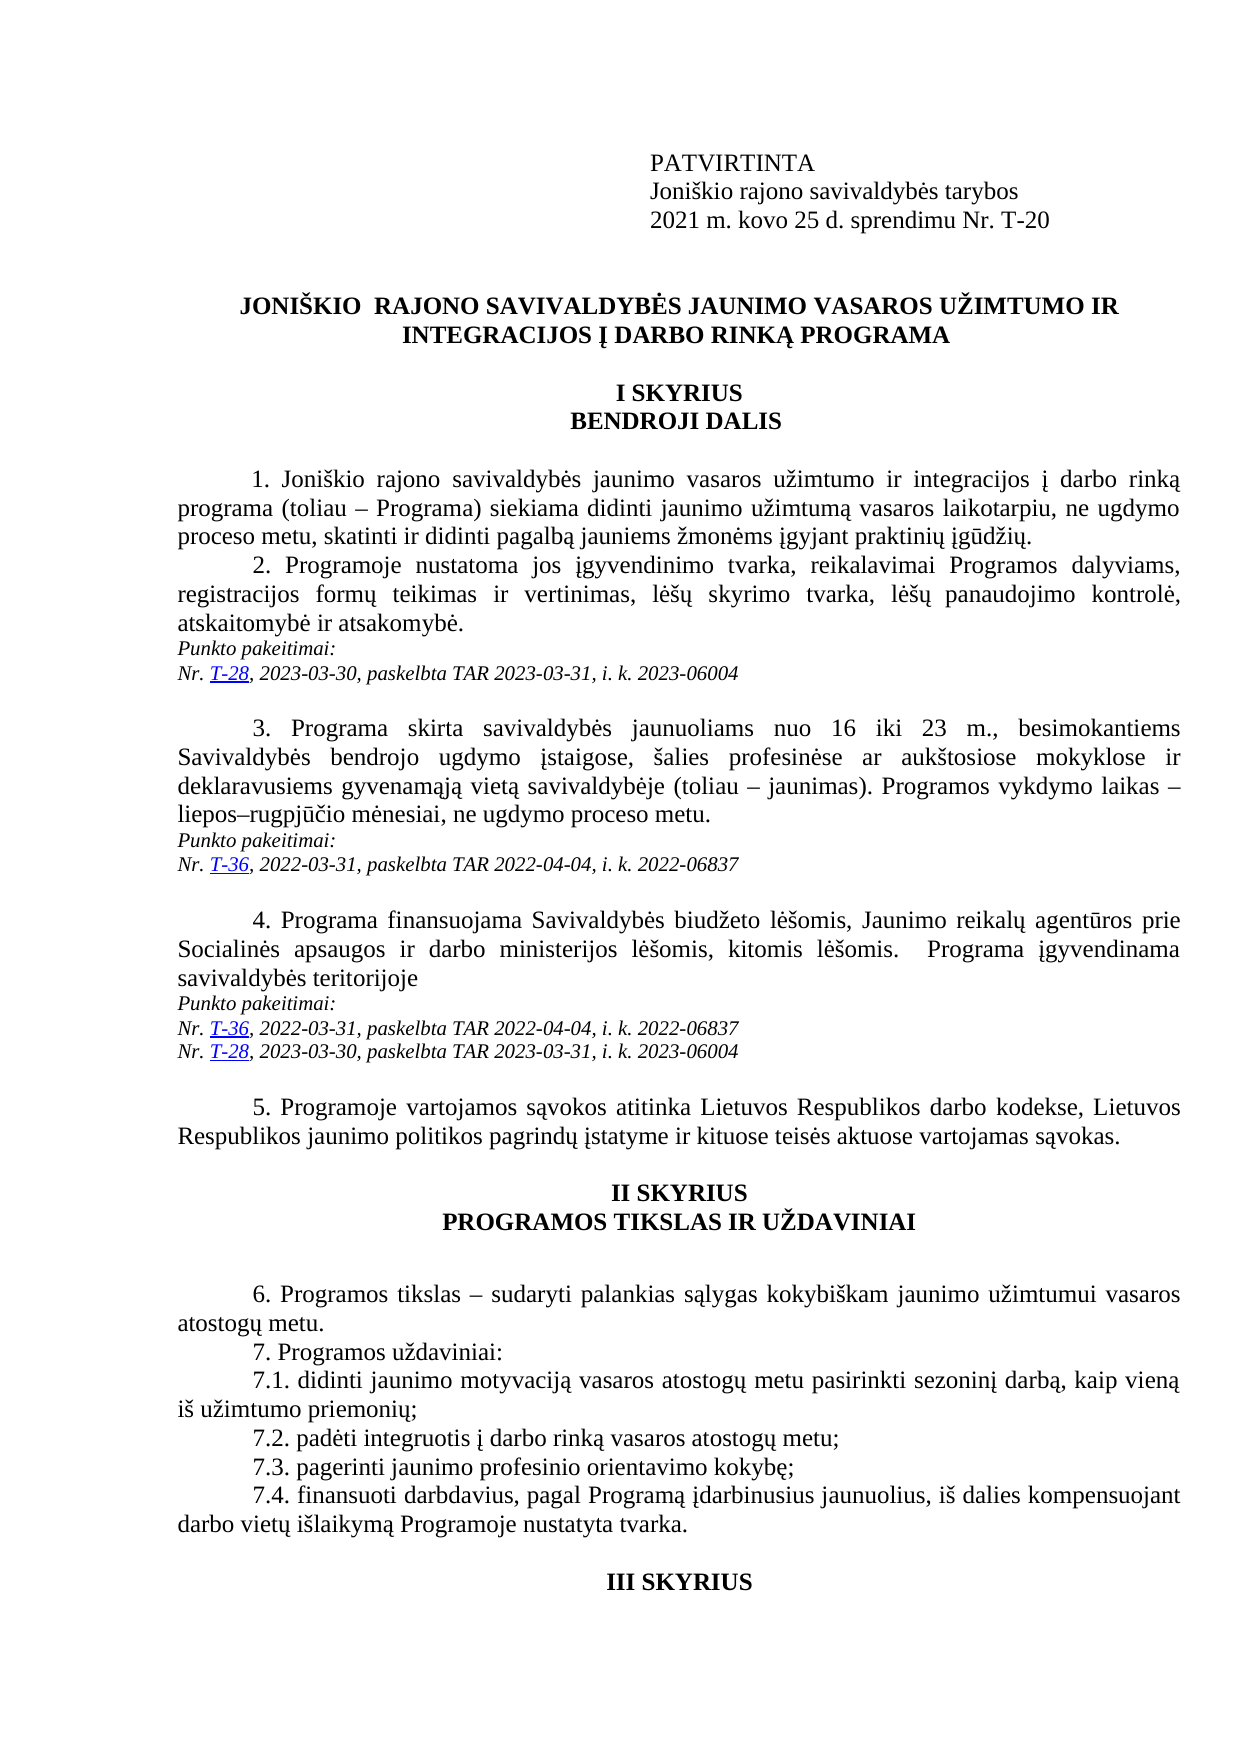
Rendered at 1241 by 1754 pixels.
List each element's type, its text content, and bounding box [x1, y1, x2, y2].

text 2021 m. kovo 25 d. sprendimu Nr. T-20 [177, 205, 1181, 234]
text 7.2. padėti integruotis į darbo rinką vasaros atostogų metu; [177, 1423, 1181, 1452]
text 3. Programa skirta savivaldybės jaunuoliams nuo 16 iki 23 m., besimokantiems Savivaldybės bendrojo ugdymo įstaigose, šalies profesinėse ar aukštosiose mokyklose ir deklaravusiems gyvenamąją vietą savivaldybėje (toliau – jaunimas). Programos vykdymo laikas – liepos–rugpjūčio mėnesiai, ne ugdymo proceso metu. [177, 713, 1181, 828]
text Nr. T-28, 2023-03-30, paskelbta TAR 2023-03-31, i. k. 2023-06004 [177, 1039, 1181, 1063]
text 7.1. didinti jaunimo motyvaciją vasaros atostogų metu pasirinkti sezoninį darbą, kaip vieną iš užimtumo priemonių; [177, 1365, 1181, 1423]
text Punkto pakeitimai: [177, 636, 1181, 660]
text Punkto pakeitimai: [177, 991, 1181, 1015]
text PATVIRTINTA [177, 148, 1181, 176]
text JONIŠKIO RAJONO SAVIVALDYBĖS JAUNIMO VASAROS UŽIMTUMO IR INTEGRACIJOS Į DARBO RINKĄ PROGRAMA [177, 291, 1181, 349]
text Punkto pakeitimai: [177, 828, 1181, 852]
text I SKYRIUS [177, 378, 1181, 406]
text Nr. T-36, 2022-03-31, paskelbta TAR 2022-04-04, i. k. 2022-06837 [177, 852, 1181, 876]
text BENDROJI DALIS [177, 406, 1181, 435]
text III SKYRIUS [177, 1567, 1181, 1595]
text Nr. T-28, 2023-03-30, paskelbta TAR 2023-03-31, i. k. 2023-06004 [177, 660, 1181, 684]
text Joniškio rajono savivaldybės tarybos [177, 176, 1181, 205]
text Nr. T-36, 2022-03-31, paskelbta TAR 2022-04-04, i. k. 2022-06837 [177, 1015, 1181, 1039]
text 7.3. pagerinti jaunimo profesinio orientavimo kokybę; [177, 1452, 1181, 1480]
text 6. Programos tikslas – sudaryti palankias sąlygas kokybiškam jaunimo užimtumui vasaros atostogų metu. [177, 1279, 1181, 1337]
text PROGRAMOS TIKSLAS IR UŽDAVINIAI [177, 1207, 1181, 1236]
text 2. Programoje nustatoma jos įgyvendinimo tvarka, reikalavimai Programos dalyviams, registracijos formų teikimas ir vertinimas, lėšų skyrimo tvarka, lėšų panaudojimo kontrolė, atskaitomybė ir atsakomybė. [177, 550, 1181, 636]
text II SKYRIUS [177, 1178, 1181, 1207]
text 5. Programoje vartojamos sąvokos atitinka Lietuvos Respublikos darbo kodekse, Lietuvos Respublikos jaunimo politikos pagrindų įstatyme ir kituose teisės aktuose vartojamas sąvokas. [177, 1092, 1181, 1150]
text 7. Programos uždaviniai: [177, 1337, 1181, 1365]
text 7.4. finansuoti darbdavius, pagal Programą įdarbinusius jaunuolius, iš dalies kompensuojant darbo vietų išlaikymą Programoje nustatyta tvarka. [177, 1480, 1181, 1538]
text 4. Programa finansuojama Savivaldybės biudžeto lėšomis, Jaunimo reikalų agentūros prie Socialinės apsaugos ir darbo ministerijos lėšomis, kitomis lėšomis. Programa įgyvendinama savivaldybės teritorijoje [177, 905, 1181, 991]
text 1. Joniškio rajono savivaldybės jaunimo vasaros užimtumo ir integracijos į darbo rinką programa (toliau – Programa) siekiama didinti jaunimo užimtumą vasaros laikotarpiu, ne ugdymo proceso metu, skatinti ir didinti pagalbą jauniems žmonėms įgyjant praktinių įgūdžių. [177, 464, 1181, 550]
